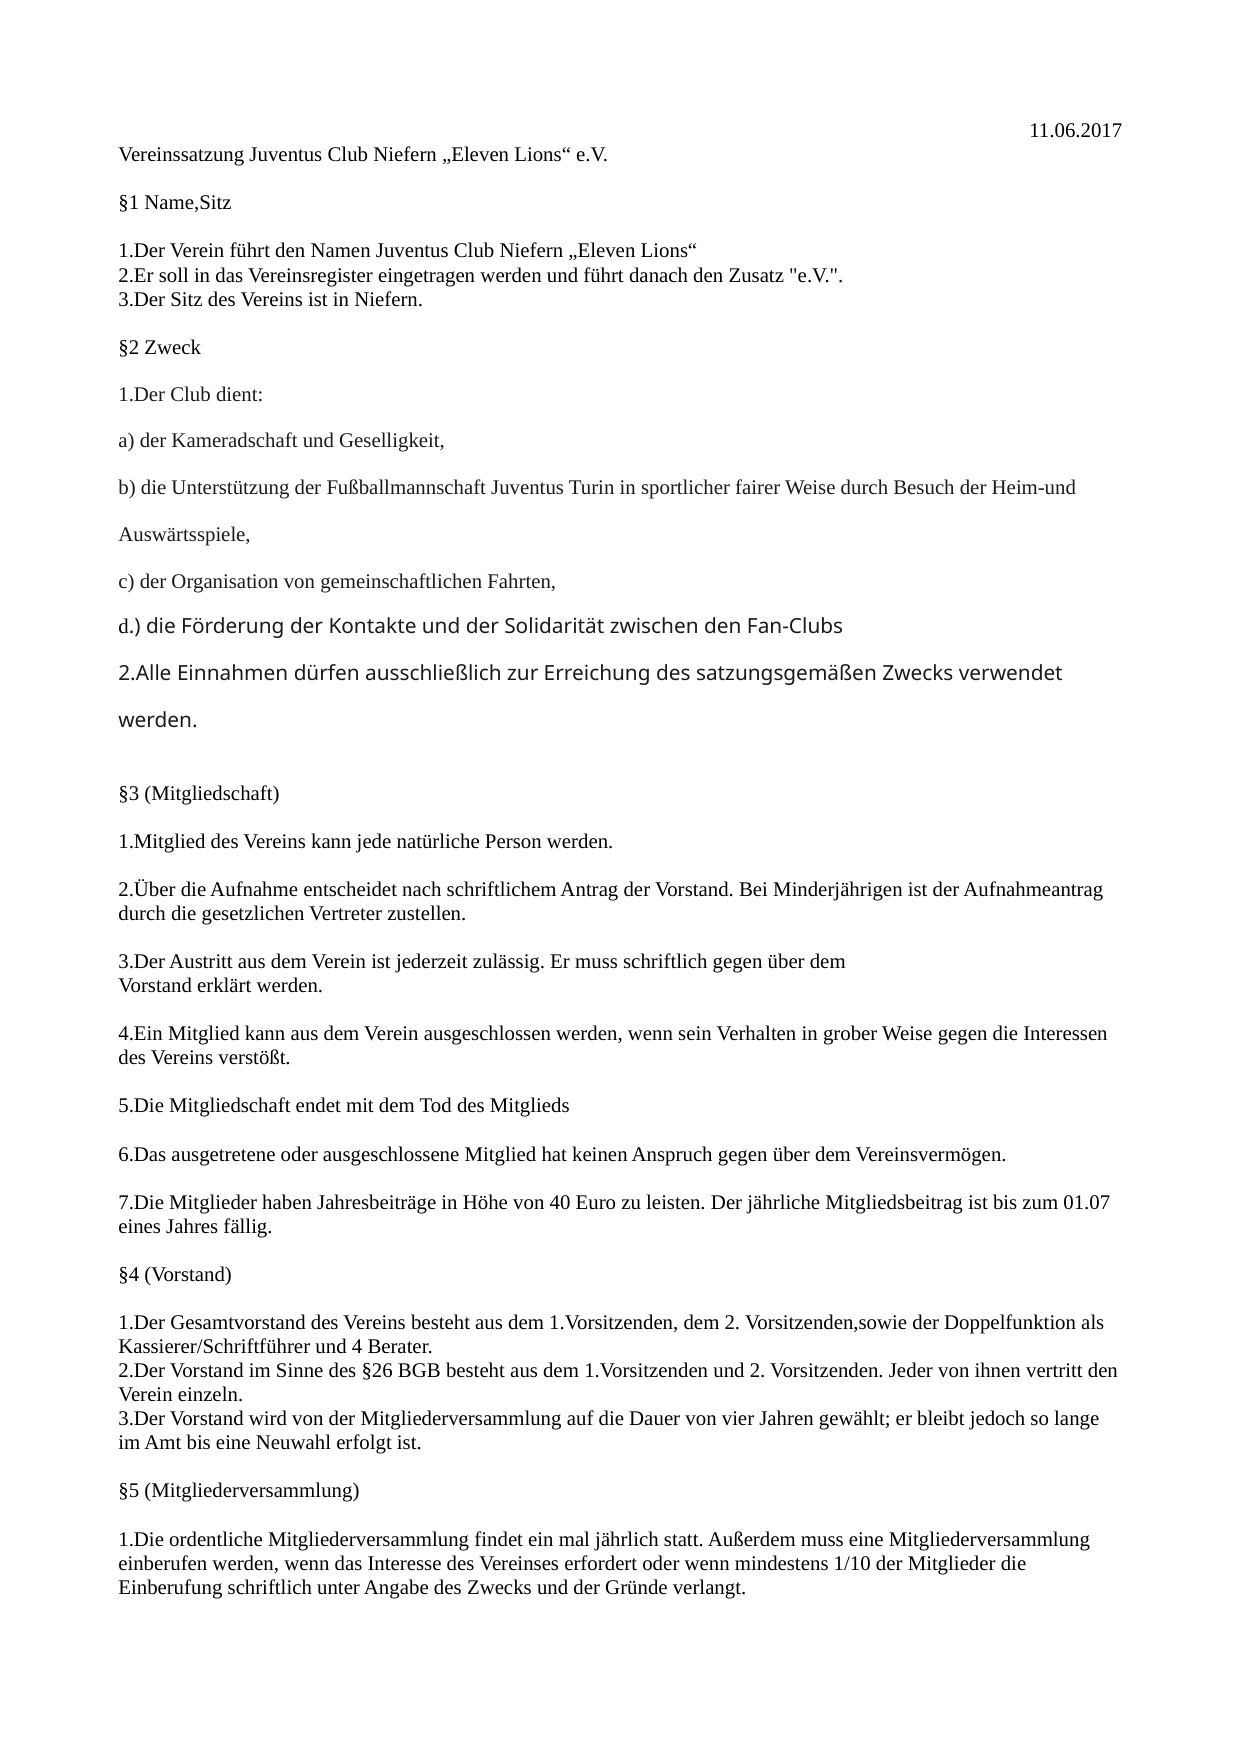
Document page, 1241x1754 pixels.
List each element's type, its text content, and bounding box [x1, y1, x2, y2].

text 3.Der Austritt aus dem Verein ist jederzeit zulässig. Er muss schriftlich gegen über dem [118, 949, 1122, 973]
text 2.Der Vorstand im Sinne des §26 BGB besteht aus dem 1.Vorsitzenden und 2. Vorsitzenden. Jeder von ihnen vertritt den Verein einzeln. [118, 1358, 1122, 1406]
text §5 (Mitgliederversammlung) [118, 1478, 1122, 1502]
text §1 Name,Sitz [118, 190, 1122, 214]
text Vereinssatzung Juventus Club Niefern „Eleven Lions“ e.V. [118, 142, 1122, 166]
text §4 (Vorstand) [118, 1262, 1122, 1286]
text d.) die Förderung der Kontakte und der Solidarität zwischen den Fan-Clubs [118, 593, 1122, 640]
text 2.Alle Einnahmen dürfen ausschließlich zur Erreichung des satzungsgemäßen Zwecks verwendet werden. [118, 640, 1122, 734]
text 2.Über die Aufnahme entscheidet nach schriftlichem Antrag der Vorstand. Bei Minderjährigen ist der Aufnahmeantrag durch die gesetzlichen Vertreter zustellen. [118, 877, 1122, 925]
text 11.06.2017 [118, 118, 1122, 142]
text 6.Das ausgetretene oder ausgeschlossene Mitglied hat keinen Anspruch gegen über dem Vereinsvermögen. [118, 1142, 1122, 1166]
text §3 (Mitgliedschaft) [118, 781, 1122, 805]
text 1.Der Gesamtvorstand des Vereins besteht aus dem 1.Vorsitzenden, dem 2. Vorsitzenden,sowie der Doppelfunktion als Kassierer/Schriftführer und 4 Berater. [118, 1310, 1122, 1358]
text Vorstand erklärt werden. [118, 973, 1122, 997]
text 2.Er soll in das Vereinsregister eingetragen werden und führt danach den Zusatz "e.V.". [118, 262, 1122, 287]
text b) die Unterstützung der Fußballmannschaft Juventus Turin in sportlicher fairer Weise durch Besuch der Heim-und Auswärtsspiele, [118, 452, 1122, 546]
text 1.Mitglied des Vereins kann jede natürliche Person werden. [118, 829, 1122, 853]
text c) der Organisation von gemeinschaftlichen Fahrten, [118, 546, 1122, 593]
text 7.Die Mitglieder haben Jahresbeiträge in Höhe von 40 Euro zu leisten. Der jährliche Mitgliedsbeitrag ist bis zum 01.07 eines Jahres fällig. [118, 1190, 1122, 1238]
text 5.Die Mitgliedschaft endet mit dem Tod des Mitglieds [118, 1093, 1122, 1117]
text §2 Zweck [118, 335, 1122, 359]
text 3.Der Sitz des Vereins ist in Niefern. [118, 287, 1122, 311]
text 4.Ein Mitglied kann aus dem Verein ausgeschlossen werden, wenn sein Verhalten in grober Weise gegen die Interessen des Vereins verstößt. [118, 1021, 1122, 1069]
text 1.Die ordentliche Mitgliederversammlung findet ein mal jährlich statt. Außerdem muss eine Mitgliederversammlung einberufen werden, wenn das Interesse des Vereinses erfordert oder wenn mindestens 1/10 der Mitglieder die Einberufung schriftlich unter Angabe des Zwecks und der Gründe verlangt. [118, 1527, 1122, 1599]
text 1.Der Verein führt den Namen Juventus Club Niefern „Eleven Lions“ [118, 238, 1122, 262]
text 3.Der Vorstand wird von der Mitgliederversammlung auf die Dauer von vier Jahren gewählt; er bleibt jedoch so lange im Amt bis eine Neuwahl erfolgt ist. [118, 1406, 1122, 1454]
text a) der Kameradschaft und Geselligkeit, [118, 406, 1122, 452]
text 1.Der Club dient: [118, 359, 1122, 406]
